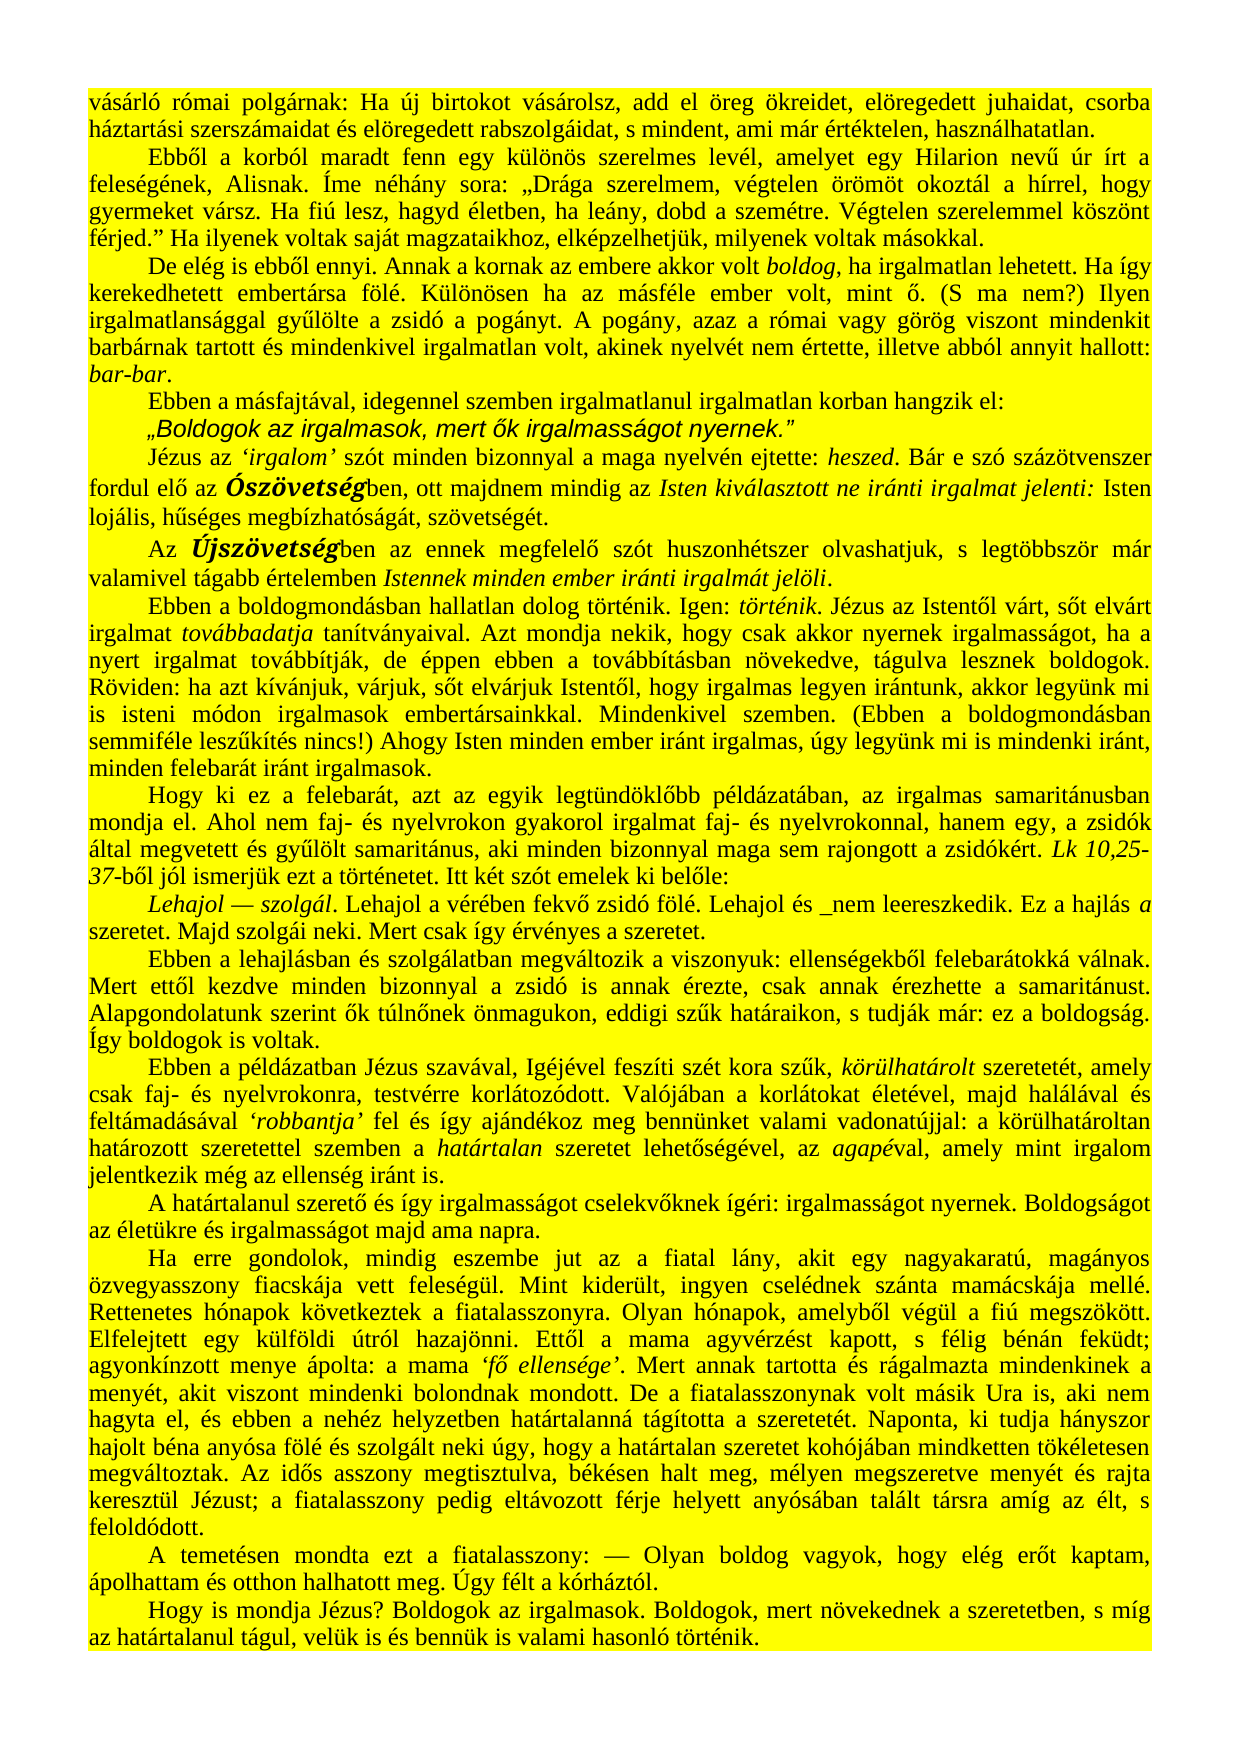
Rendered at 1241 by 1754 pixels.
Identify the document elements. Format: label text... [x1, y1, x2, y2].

text Ha erre gondolok, mindig eszembe jut az a fiatal lány, akit egy nagyakaratú, magányos özvegyasszony fiacskája vett feleségül. Mint kiderült, ingyen cselédnek szánta mamácskája mellé. Rettenetes hónapok következtek a fiatalasszonyra. Olyan hónapok, amelyből végül a fiú megszökött. Elfelejtett egy külföldi útról hazajönni. Ettől a mama agyvérzést kapott, s félig bénán feküdt; agyonkínzott menye ápolta: a mama ‘fő ellensége’. Mert annak tartotta és rágalmazta mindenkinek a menyét, akit viszont mindenki bolondnak mondott. De a fiatalasszonynak volt másik Ura is, aki nem hagyta el, és ebben a nehéz helyzetben határtalanná tágította a szeretetét. Naponta, ki tudja hányszor hajolt béna anyósa fölé és szolgált neki úgy, hogy a határtalan szeretet kohójában mindketten tökéletesen megváltoztak. Az idős asszony megtisztulva, békésen halt meg, mélyen megszeretve menyét és rajta keresztül Jézust; a fiatalasszony pedig eltávozott férje helyett anyósában talált társra amíg az élt, s feloldódott. [88, 1244, 1152, 1541]
text „Boldogok az irgalmasok, mert ők irgalmasságot nyernek.” [88, 415, 1152, 443]
text Ebben a lehajlásban és szolgálatban megváltozik a viszonyuk: ellenségekből felebarátokká válnak. Mert ettől kezdve minden bizonnyal a zsidó is annak érezte, csak annak érezhette a samaritánust. Alapgondolatunk szerint ők túlnőnek önmagukon, eddigi szűk határaikon, s tudják már: ez a boldogság. Így boldogok is voltak. [88, 945, 1152, 1053]
text Az Újszövetségben az ennek megfelelő szót huszonhétszer olvashatjuk, s legtöbbször már valamivel tágabb értelemben Istennek minden ember iránti irgalmát jelöli. [88, 531, 1152, 592]
text vásárló római polgárnak: Ha új birtokot vásárolsz, add el öreg ökreidet, elöregedett juhaidat, csorba háztartási szerszámaidat és elöregedett rabszolgáidat, s mindent, ami már értéktelen, használhatatlan. [88, 88, 1152, 143]
text Lehajol — szolgál. Lehajol a vérében fekvő zsidó fölé. Lehajol és _nem leereszkedik. Ez a hajlás a szeretet. Majd szolgái neki. Mert csak így érvényes a szeretet. [88, 890, 1152, 945]
text Jézus az ‘irgalom’ szót minden bizonnyal a maga nyelvén ejtette: heszed. Bár e szó százötvenszer fordul elő az Ószövetségben, ott majdnem mindig az Isten kiválasztott ne iránti irgalmat jelenti: Isten lojális, hűséges megbízhatóságát, szövetségét. [88, 443, 1152, 531]
text Ebben a boldogmondásban hallatlan dolog történik. Igen: történik. Jézus az Istentől várt, sőt elvárt irgalmat továbbadatja tanítványaival. Azt mondja nekik, hogy csak akkor nyernek irgalmasságot, ha a nyert irgalmat továbbítják, de éppen ebben a továbbításban növekedve, tágulva lesznek boldogok. Röviden: ha azt kívánjuk, várjuk, sőt elvárjuk Istentől, hogy irgalmas legyen irántunk, akkor legyünk mi is isteni módon irgalmasok embertársainkkal. Mindenkivel szemben. (Ebben a boldogmondásban semmiféle leszűkítés nincs!) Ahogy Isten minden ember iránt irgalmas, úgy legyünk mi is mindenki iránt, minden felebarát iránt irgalmasok. [88, 592, 1152, 781]
text Ebben a példázatban Jézus szavával, Igéjével feszíti szét kora szűk, körülhatárolt szeretetét, amely csak faj‑ és nyelvrokonra, testvérre korlátozódott. Valójában a korlátokat életével, majd halálával és feltámadásával ‘robbantja’ fel és így ajándékoz meg bennünket valami vadonatújjal: a körülhatároltan határozott szeretettel szemben a határtalan szeretet lehetőségével, az agapéval, amely mint irgalom jelentkezik még az ellenség iránt is. [88, 1053, 1152, 1189]
text Ebben a másfajtával, idegennel szemben irgalmatlanul irgalmatlan korban hangzik el: [88, 387, 1152, 415]
text A határtalanul szerető és így irgalmasságot cselekvőknek ígéri: irgalmasságot nyernek. Boldogságot az életükre és irgalmasságot majd ama napra. [88, 1189, 1152, 1244]
text A temetésen mondta ezt a fiatalasszony: — Olyan boldog vagyok, hogy elég erőt kaptam, ápolhattam és otthon halhatott meg. Úgy félt a kórháztól. [88, 1541, 1152, 1596]
text Hogy is mondja Jézus? Boldogok az irgalmasok. Boldogok, mert növekednek a szeretetben, s míg az határtalanul tágul, velük is és bennük is valami hasonló történik. [88, 1596, 1152, 1651]
text Ebből a korból maradt fenn egy különös szerelmes levél, amelyet egy Hilarion nevű úr írt a feleségének, Alisnak. Íme néhány sora: „Drága szerelmem, végtelen örömöt okoztál a hírrel, hogy gyermeket vársz. Ha fiú lesz, hagyd életben, ha leány, dobd a szemétre. Végtelen szerelemmel köszönt férjed.” Ha ilyenek voltak saját magzataikhoz, elképzelhetjük, milyenek voltak másokkal. [88, 143, 1152, 252]
text Hogy ki ez a felebarát, azt az egyik legtündöklőbb példázatában, az irgalmas samaritánusban mondja el. Ahol nem faj‑ és nyelvrokon gyakorol irgalmat faj‑ és nyelvrokonnal, hanem egy, a zsidók által megvetett és gyűlölt samaritánus, aki minden bizonnyal maga sem rajongott a zsidókért. Lk 10,25-37-ből jól ismerjük ezt a történetet. Itt két szót emelek ki belőle: [88, 781, 1152, 890]
text De elég is ebből ennyi. Annak a kornak az embere akkor volt boldog, ha irgalmatlan lehetett. Ha így kerekedhetett embertársa fölé. Különösen ha az másféle ember volt, mint ő. (S ma nem?) Ilyen irgalmatlansággal gyűlölte a zsidó a pogányt. A pogány, azaz a római vagy görög viszont mindenkit barbárnak tartott és mindenkivel irgalmatlan volt, akinek nyelvét nem értette, illetve abból annyit hallott: bar-bar. [88, 252, 1152, 387]
